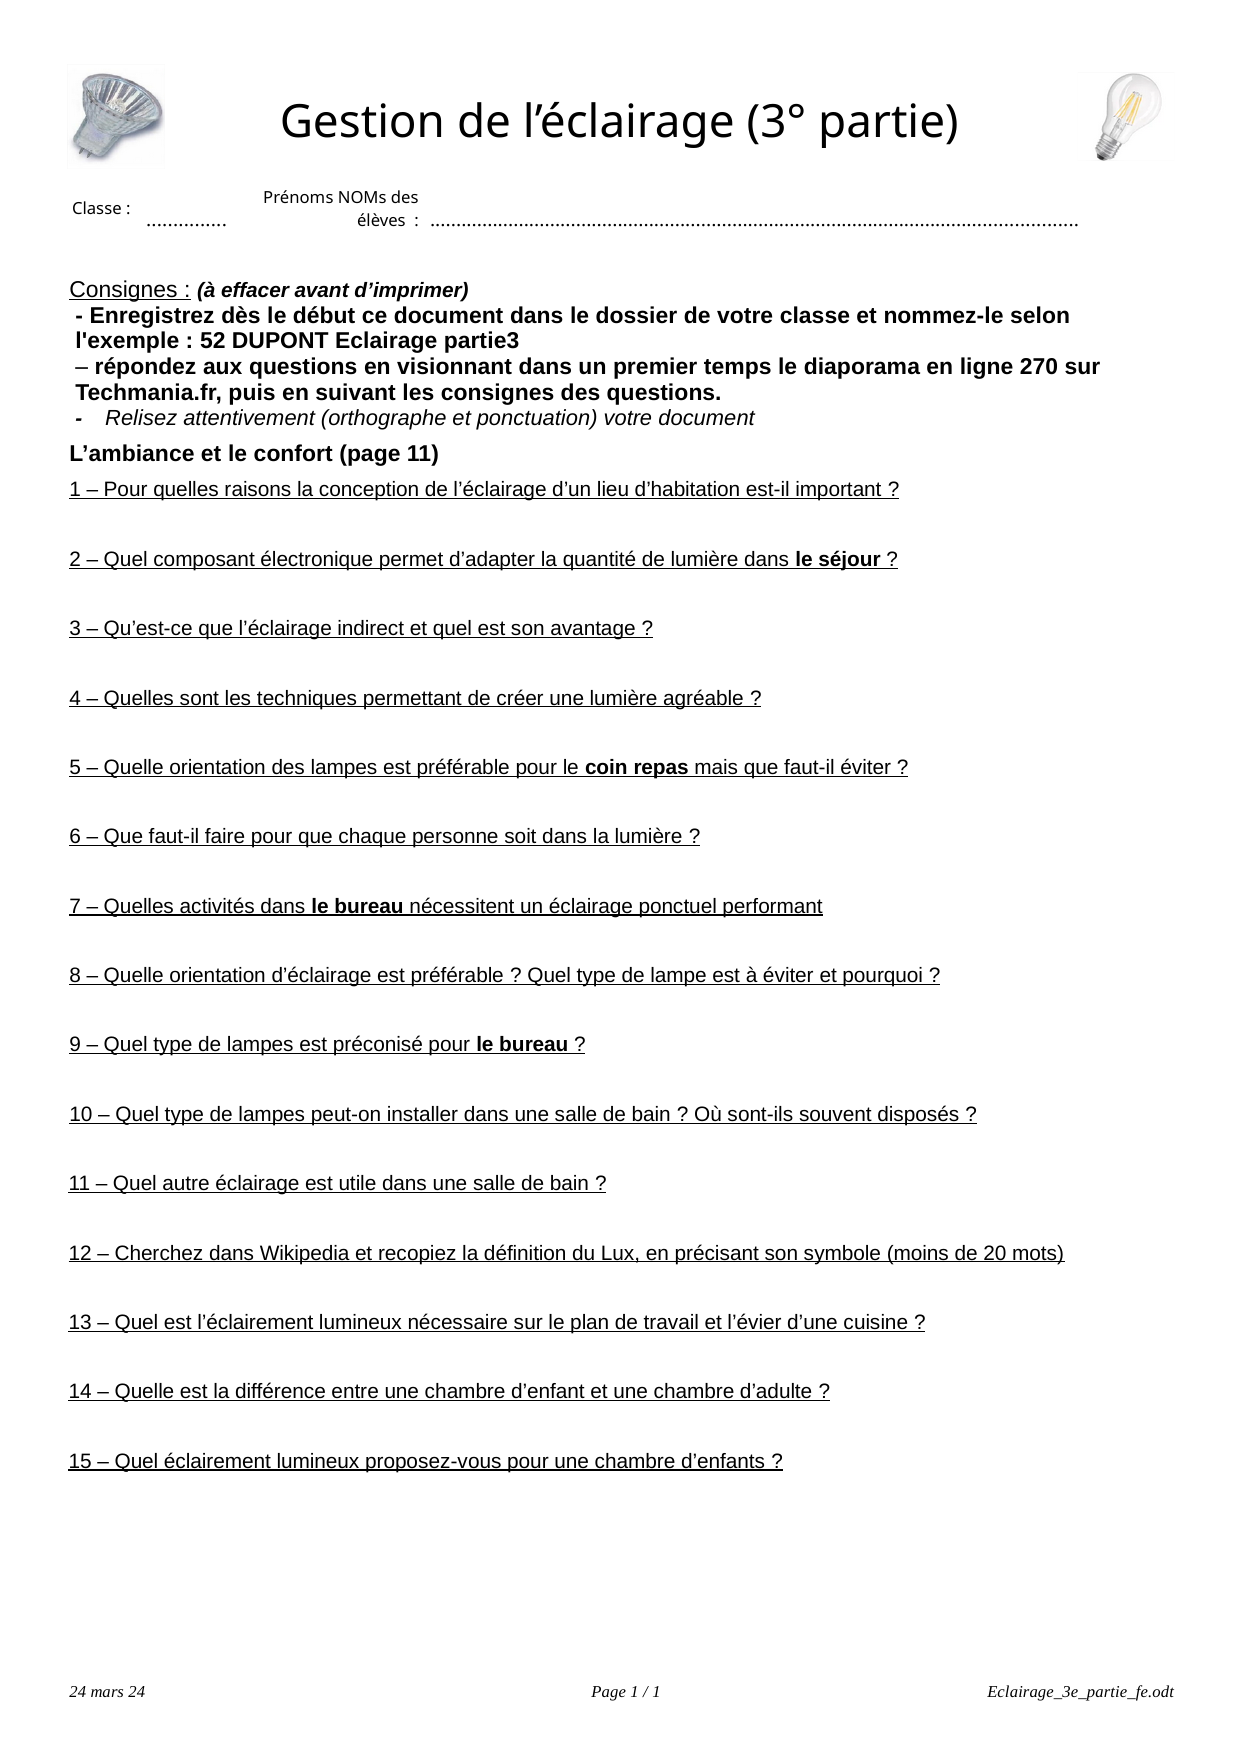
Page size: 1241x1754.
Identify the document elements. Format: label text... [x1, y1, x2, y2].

table_cell 5 – Quelle orientation des lampes est préférable pour le coin repas mais que faut-il éviter ? [64, 750, 1180, 784]
table_cell 13 – Quel est l’éclairement lumineux nécessaire sur le plan de travail et l’évier d’une cuisine ? [63, 1305, 1180, 1339]
table_cell [64, 993, 1180, 1027]
table_header Consignes : (à effacer avant d’imprimer) - Enregistrez dès le début ce document dans le dossier de votre classe et nommez-le selon l'exemple : 52 DUPONT Eclairage partie3 répondez aux questions en visionnant dans un premier temps le diaporama en ligne 270 sur Techmania.fr, puis en suivant les consignes des questions. - Relisez attentivement (orthographe et ponctuation) votre document [64, 271, 1180, 435]
table_cell [64, 715, 1180, 750]
table_header [63, 1131, 1180, 1166]
table_cell 6 – Que faut-il faire pour que chaque personne soit dans la lumière ? [64, 819, 1180, 854]
table_cell 10 – Quel type de lampes peut-on installer dans une salle de bain ? Où sont-ils souvent disposés ? [64, 1097, 1180, 1131]
table_cell [63, 1409, 1180, 1444]
table_cell [64, 646, 1180, 681]
table_cell [64, 854, 1180, 889]
table_cell [63, 1513, 1180, 1553]
table_cell 2 – Quel composant électronique permet d’adapter la quantité de lumière dans le séjour ? [64, 542, 1180, 576]
table_cell [63, 1201, 1180, 1236]
table_cell 7 – Quelles activités dans le bureau nécessitent un éclairage ponctuel performant [64, 889, 1180, 923]
table_cell [63, 1478, 1180, 1513]
picture [1077, 72, 1175, 161]
table_cell 9 – Quel type de lampes est préconisé pour le bureau ? [64, 1028, 1180, 1062]
table_cell [63, 1270, 1180, 1305]
table_cell 8 – Quelle orientation d’éclairage est préférable ? Quel type de lampe est à éviter et pourquoi ? [64, 958, 1180, 993]
table_cell 3 – Qu’est-ce que l’éclairage indirect et quel est son avantage ? [64, 611, 1180, 646]
table_cell [64, 785, 1180, 819]
table_cell 11 – Quel autre éclairage est utile dans une salle de bain ? [63, 1166, 1180, 1201]
table_cell 12 – Cherchez dans Wikipedia et recopiez la définition du Lux, en précisant son symbole (moins de 20 mots) [63, 1236, 1180, 1270]
table_cell 4 – Quelles sont les techniques permettant de créer une lumière agréable ? [64, 681, 1180, 715]
table_cell [64, 576, 1180, 611]
picture [67, 64, 165, 169]
table_cell 1 – Pour quelles raisons la conception de l’éclairage d’un lieu d’habitation est-il important ? [64, 473, 1180, 507]
table_cell [63, 1340, 1180, 1374]
table_cell L’ambiance et le confort (page 11) [64, 435, 1180, 472]
table_cell [64, 923, 1180, 958]
table_cell 15 – Quel éclairement lumineux proposez-vous pour une chambre d’enfants ? [63, 1444, 1180, 1478]
table_cell [64, 507, 1180, 542]
table_cell 14 – Quelle est la différence entre une chambre d’enfant et une chambre d’adulte ? [63, 1374, 1180, 1409]
table_cell [64, 1062, 1180, 1097]
